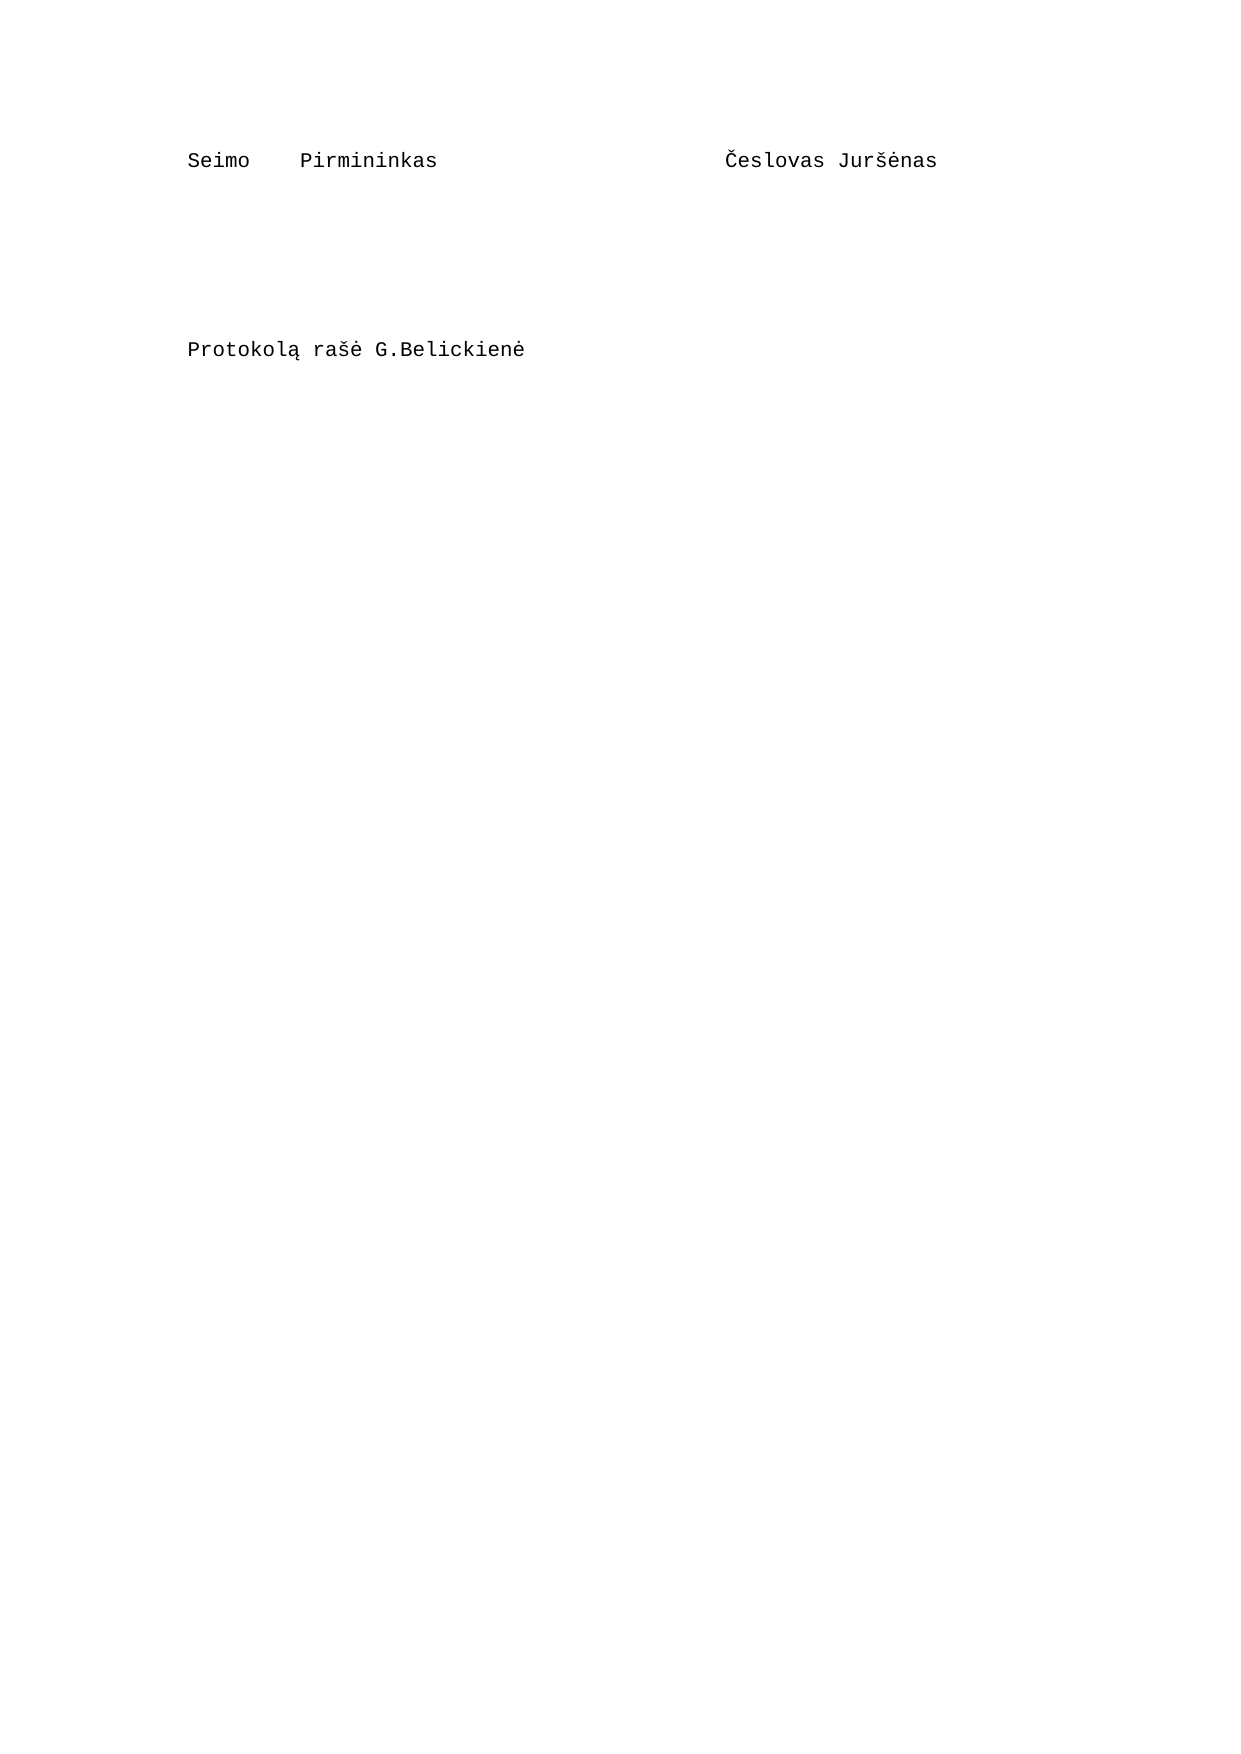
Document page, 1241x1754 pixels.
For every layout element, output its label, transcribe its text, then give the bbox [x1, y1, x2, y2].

text Seimo Pirmininkas Česlovas Juršėnas [187, 150, 1053, 174]
text Protokolą rašė G.Belickienė [187, 339, 1053, 363]
